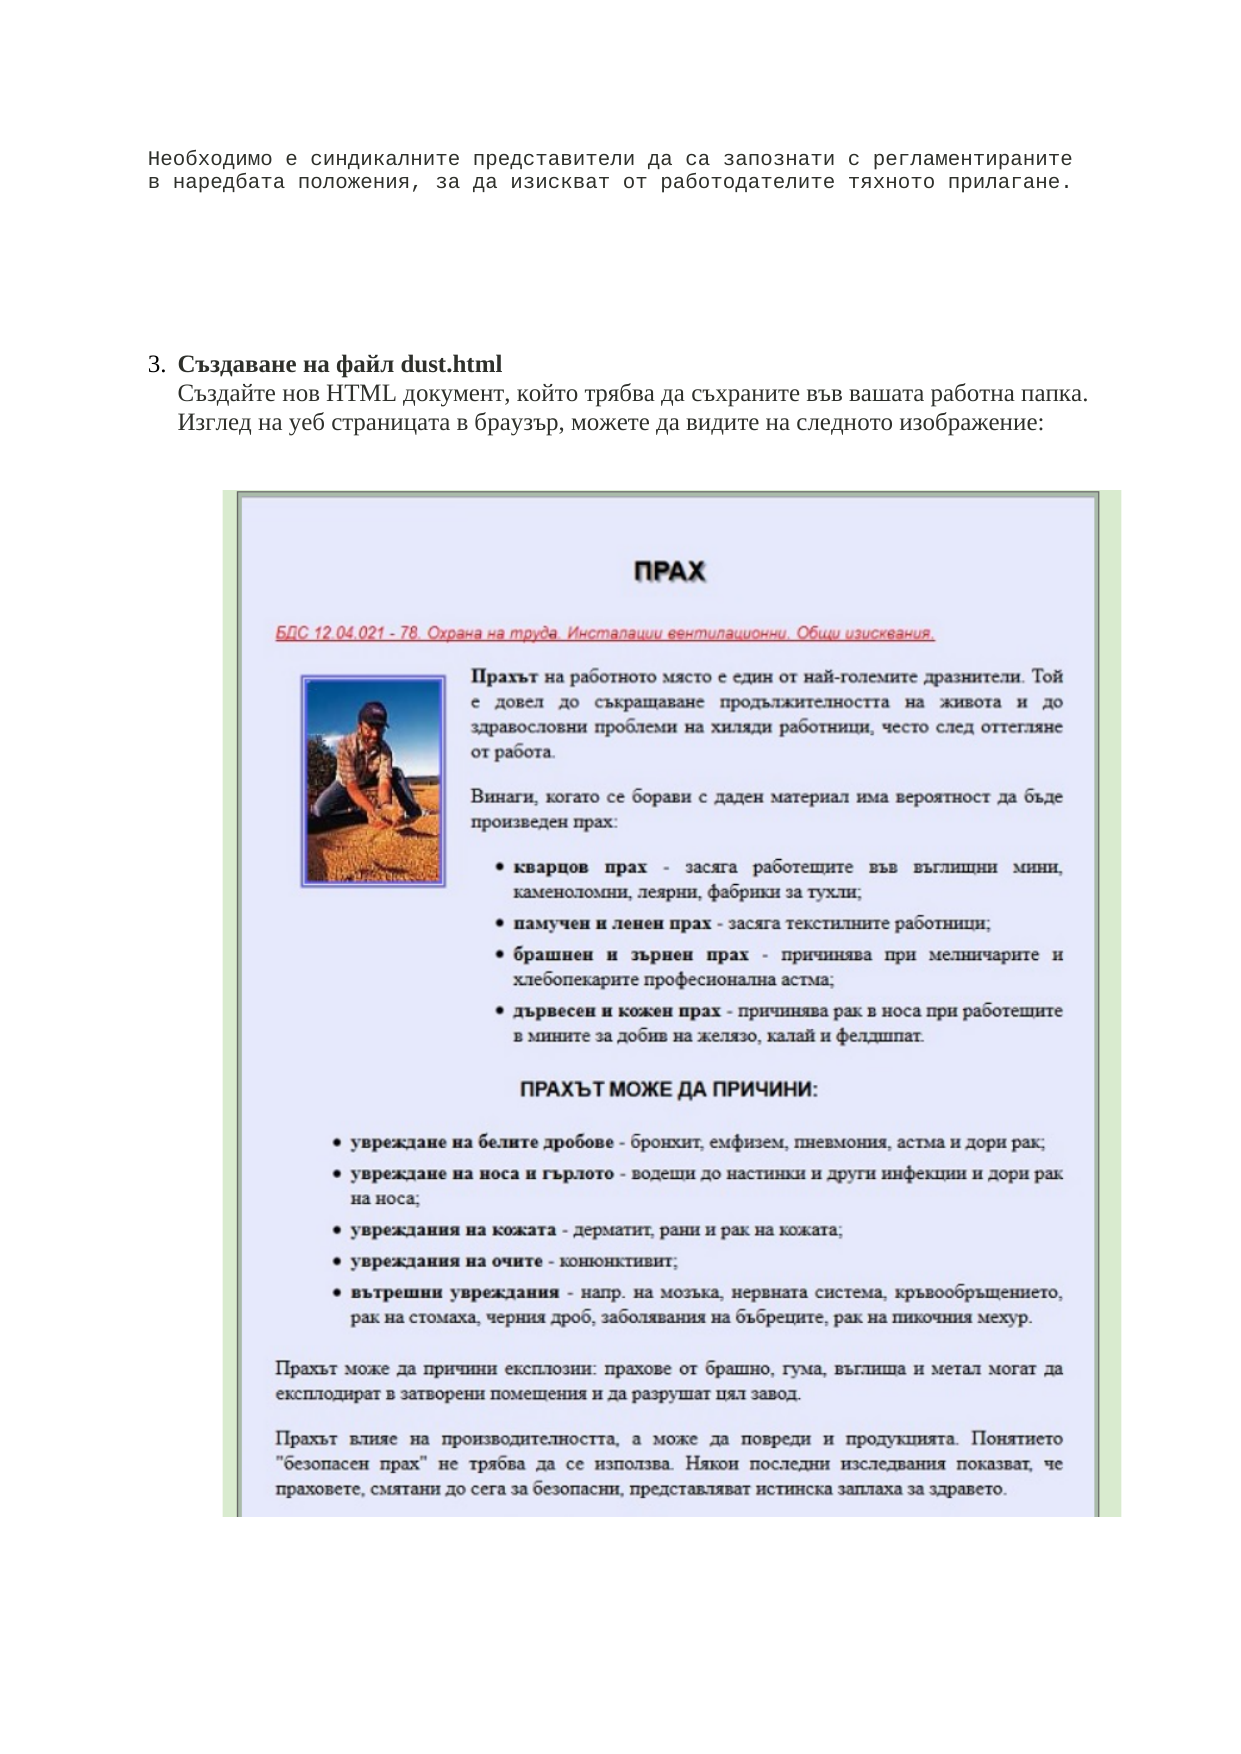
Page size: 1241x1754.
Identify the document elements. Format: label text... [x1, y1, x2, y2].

list Създаване на файл dust.html Създайте нов HTML документ, който трябва да съхраните във вашата работна папка. Изглед на уеб страницата в браузър, можете да видите на следното изображение: [148, 349, 1093, 435]
text Необходимо е синдикалните представители да са запознати с регламентираните в наредбата положения, за да изискват от работодателите тяхното прилагане. [148, 148, 1093, 195]
